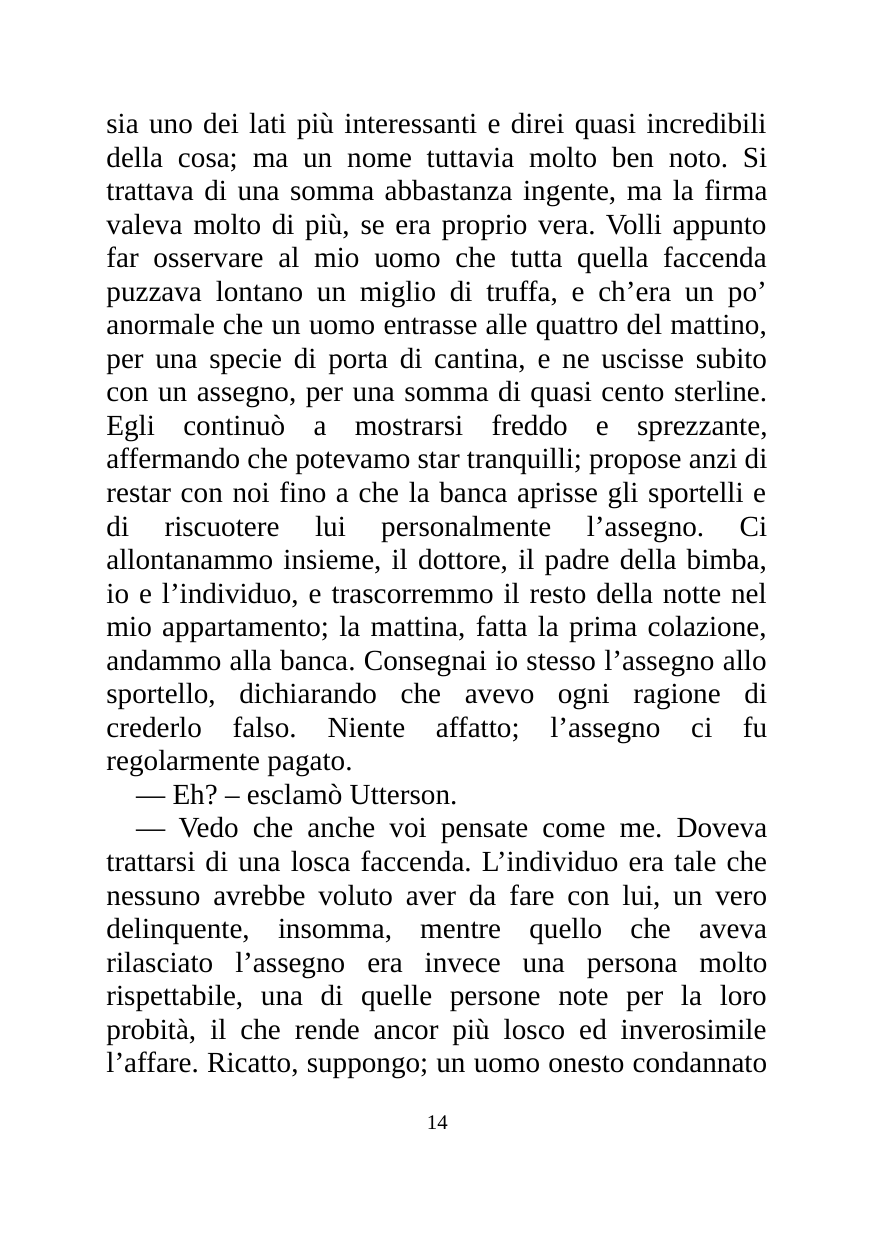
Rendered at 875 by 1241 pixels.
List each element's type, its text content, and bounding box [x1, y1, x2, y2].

text sia uno dei lati più interessanti e direi quasi incredibili della cosa; ma un nome tuttavia molto ben noto. Si trattava di una somma abbastanza ingente, ma la firma valeva molto di più, se era proprio vera. Volli appunto far osservare al mio uomo che tutta quella faccenda puzzava lontano un miglio di truffa, e ch’era un po’ anormale che un uomo entrasse alle quattro del mattino, per una specie di porta di cantina, e ne uscisse subito con un assegno, per una somma di quasi cento sterline. Egli continuò a mostrarsi freddo e sprezzante, affermando che potevamo star tranquilli; propose anzi di restar con noi fino a che la banca aprisse gli sportelli e di riscuotere lui personalmente l’assegno. Ci allontanammo insieme, il dottore, il padre della bimba, io e l’individuo, e trascorremmo il resto della notte nel mio appartamento; la mattina, fatta la prima colazione, andammo alla banca. Consegnai io stesso l’assegno allo sportello, dichiarando che avevo ogni ragione di crederlo falso. Niente affatto; l’assegno ci fu regolarmente pagato. [106, 106, 768, 777]
text — Vedo che anche voi pensate come me. Doveva trattarsi di una losca faccenda. L’individuo era tale che nessuno avrebbe voluto aver da fare con lui, un vero delinquente, insomma, mentre quello che aveva rilasciato l’assegno era invece una persona molto rispettabile, una di quelle persone note per la loro probità, il che rende ancor più losco ed inverosimile l’affare. Ricatto, suppongo; un uomo onesto condannato [106, 811, 768, 1079]
text — Eh? – esclamò Utterson. [106, 777, 768, 811]
